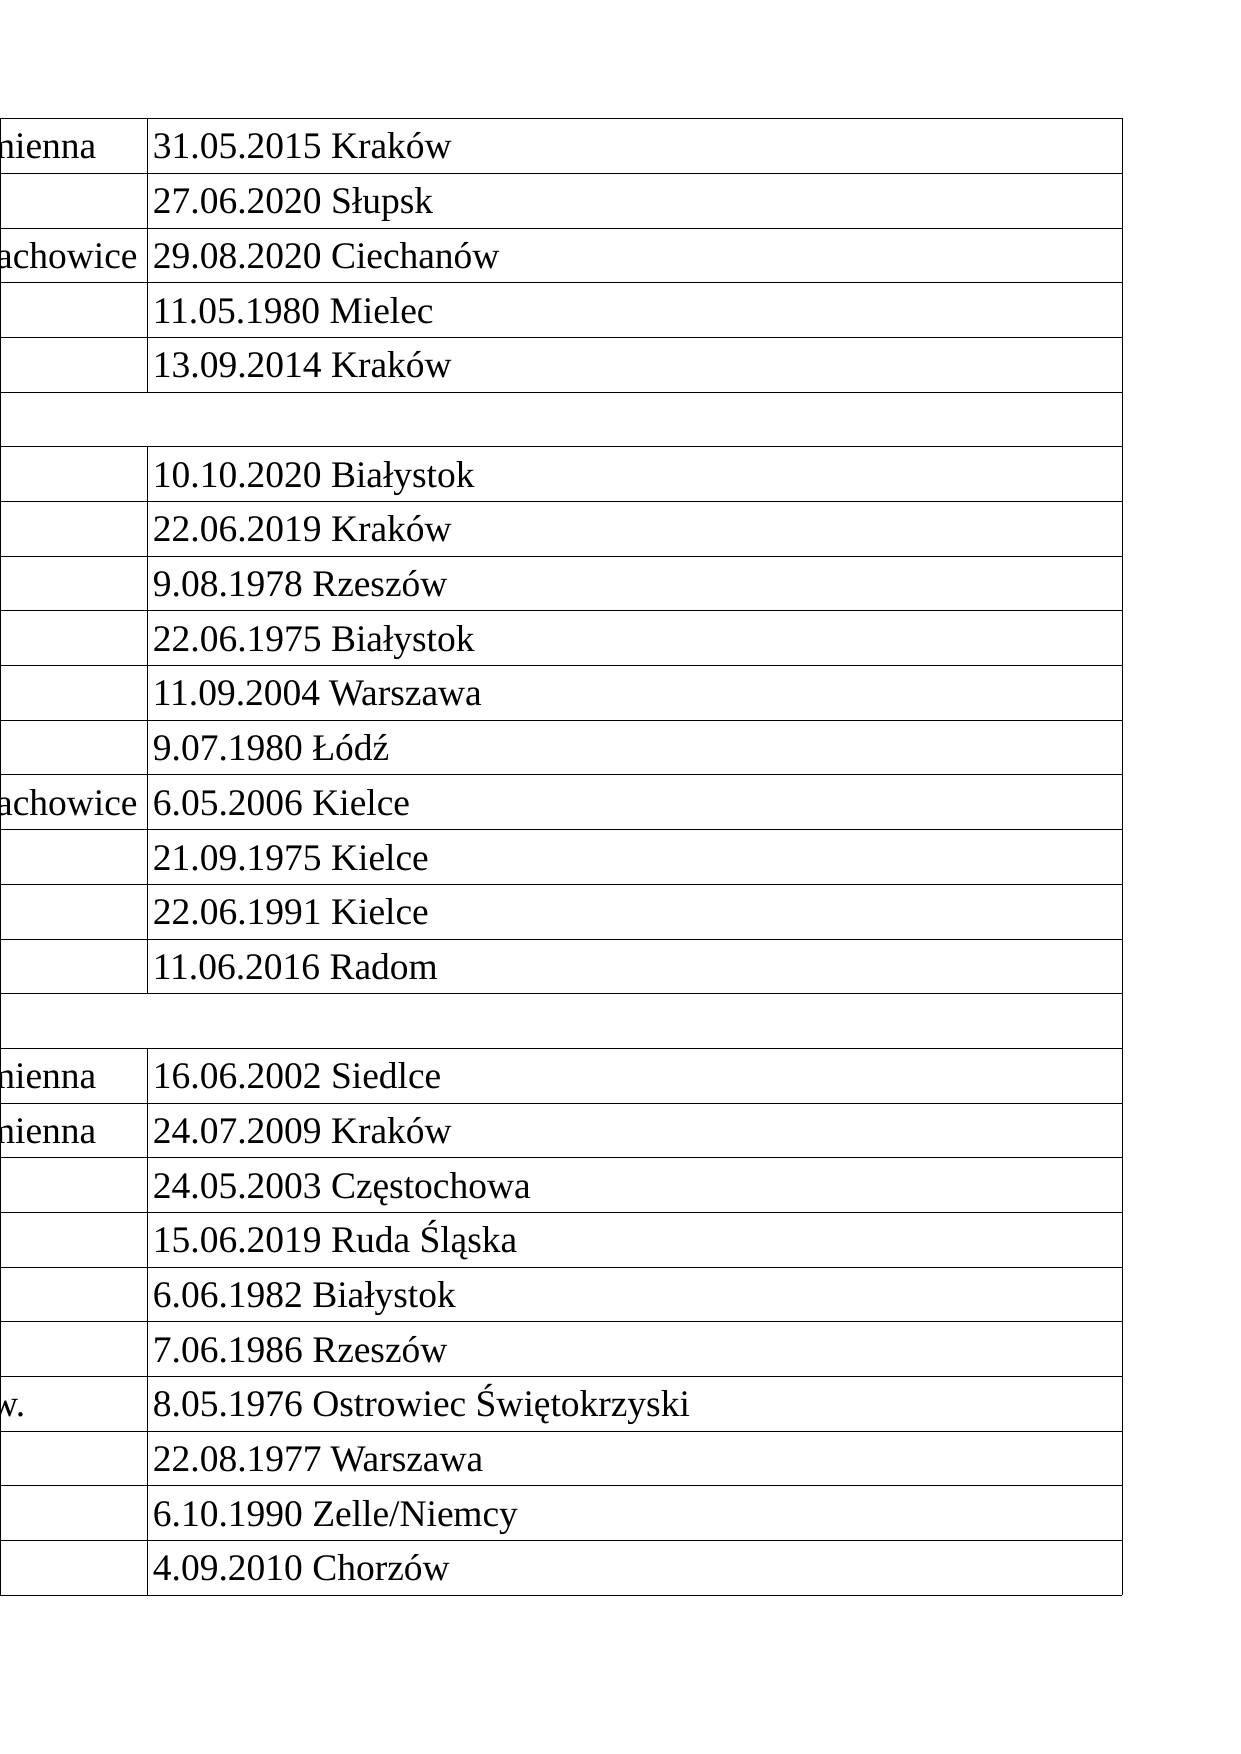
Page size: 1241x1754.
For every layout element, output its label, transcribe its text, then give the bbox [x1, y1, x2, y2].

table_cell 4.09.2010 Chorzów [148, 1541, 1122, 1595]
table_cell 29.08.2020 Ciechanów [148, 229, 1122, 282]
table_cell WiR Łopuszno [1, 1158, 147, 1212]
table_cell [1, 393, 1122, 446]
table_cell STS Skarżysko-Kamienna [1, 1049, 147, 1102]
table_cell 11.09.2004 Warszawa [148, 666, 1122, 720]
table_cell 13.09.2014 Kraków [148, 338, 1122, 392]
table_cell 9.08.1978 Rzeszów [148, 557, 1122, 610]
table_cell 22.06.1991 Kielce [148, 885, 1122, 938]
table_cell 8.05.1976 Ostrowiec Świętokrzyski [148, 1377, 1122, 1431]
table_cell KKL Kielce [1, 1541, 147, 1595]
table_cell Łysogóry Kielce [1, 721, 147, 774]
table_cell KKL Kielce [1, 338, 147, 392]
table_cell 16.06.2002 Siedlce [148, 1049, 1122, 1102]
table_cell 24.05.2003 Częstochowa [148, 1158, 1122, 1212]
table_cell Nadir Jędrzejów [1, 1213, 147, 1267]
table_cell WiR Łopuszno [1, 666, 147, 720]
table_cell KKL Kielce [1, 447, 147, 501]
table_cell KKL Kielce [1, 940, 147, 993]
table_cell 15.06.2019 Ruda Śląska [148, 1213, 1122, 1267]
table_cell 6.06.1982 Białystok [148, 1268, 1122, 1321]
table_cell AZS Nowi Kielce [1, 1432, 147, 1485]
table_cell STS Skarżysko-Kamienna [1, 119, 147, 173]
table_cell Budowlani Kielce [1, 283, 147, 337]
table_cell 6.05.2006 Kielce [148, 775, 1122, 829]
table_cell Budowlani Kielce [1, 557, 147, 610]
table_cell 27.06.2020 Słupsk [148, 174, 1122, 227]
table_cell Juventa-Kobex Starachowice [1, 229, 147, 282]
table_cell 22.06.1975 Białystok [148, 611, 1122, 665]
table_cell 11.05.1980 Mielec [148, 283, 1122, 337]
table_cell 10.10.2020 Białystok [148, 447, 1122, 501]
table_cell Żak Kielce [1, 1486, 147, 1540]
table_cell 22.08.1977 Warszawa [148, 1432, 1122, 1485]
table_cell Budowlani Kielce [1, 830, 147, 884]
table_cell Przełom Chroberz [1, 611, 147, 665]
table_cell Żak Kielce [1, 885, 147, 938]
table_cell 11.06.2016 Radom [148, 940, 1122, 993]
table_cell 9.07.1980 Łódź [148, 721, 1122, 774]
table_cell STS Skarżysko-Kamienna [1, 1104, 147, 1157]
table_cell 7.06.1986 Rzeszów [148, 1322, 1122, 1376]
table_cell Budowlani Kielce [1, 1322, 147, 1376]
table_cell 31.05.2015 Kraków [148, 119, 1122, 173]
table_cell KSZO Ostrowiec Św. [1, 1377, 147, 1431]
table_cell KKL Kielce [1, 502, 147, 556]
table_cell Nadir Jędrzejów [1, 174, 147, 227]
table_cell Budowlani Kielce [1, 1268, 147, 1321]
table_cell Juventa-Kobex Starachowice [1, 775, 147, 829]
table_cell 22.06.2019 Kraków [148, 502, 1122, 556]
table_cell 21.09.1975 Kielce [148, 830, 1122, 884]
table_cell 6.10.1990 Zelle/Niemcy [148, 1486, 1122, 1540]
table_cell [1, 994, 1122, 1048]
table_cell 24.07.2009 Kraków [148, 1104, 1122, 1157]
